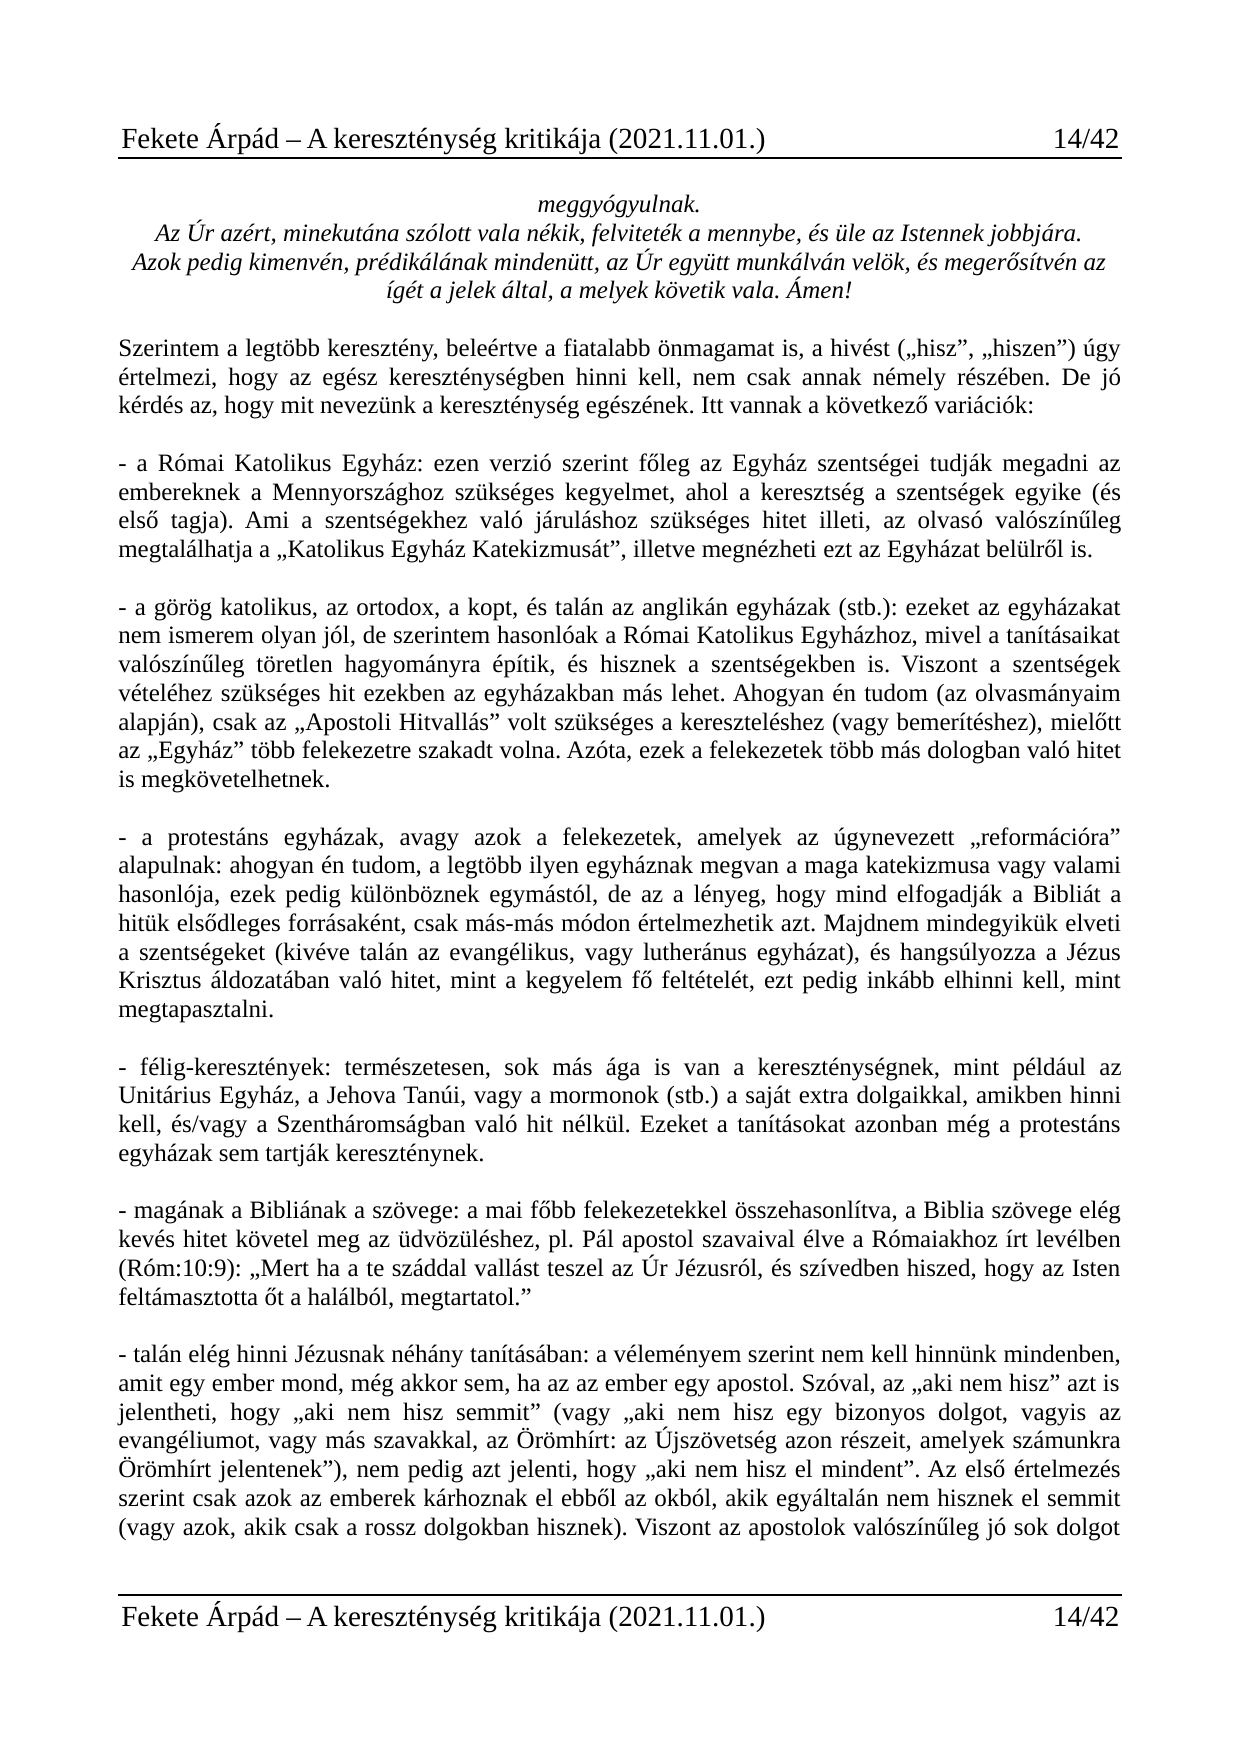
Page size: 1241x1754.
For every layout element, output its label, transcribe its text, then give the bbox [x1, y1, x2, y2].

text - a protestáns egyházak, avagy azok a felekezetek, amelyek az úgynevezett „reformációra” alapulnak: ahogyan én tudom, a legtöbb ilyen egyháznak megvan a maga katekizmusa vagy valami hasonlója, ezek pedig különböznek egymástól, de az a lényeg, hogy mind elfogadják a Bibliát a hitük elsődleges forrásaként, csak más-más módon értelmezhetik azt. Majdnem mindegyikük elveti a szentségeket (kivéve talán az evangélikus, vagy lutheránus egyházat), és hangsúlyozza a Jézus Krisztus áldozatában való hitet, mint a kegyelem fő feltételét, ezt pedig inkább elhinni kell, mint megtapasztalni. [118, 822, 1122, 1023]
text - talán elég hinni Jézusnak néhány tanításában: a véleményem szerint nem kell hinnünk mindenben, amit egy ember mond, még akkor sem, ha az az ember egy apostol. Szóval, az „aki nem hisz” azt is jelentheti, hogy „aki nem hisz semmit” (vagy „aki nem hisz egy bizonyos dolgot, vagyis az evangéliumot, vagy más szavakkal, az Örömhírt: az Újszövetség azon részeit, amelyek számunkra Örömhírt jelentenek”), nem pedig azt jelenti, hogy „aki nem hisz el mindent”. Az első értelmezés szerint csak azok az emberek kárhoznak el ebből az okból, akik egyáltalán nem hisznek el semmit (vagy azok, akik csak a rossz dolgokban hisznek). Viszont az apostolok valószínűleg jó sok dolgot [118, 1339, 1122, 1540]
text - a görög katolikus, az ortodox, a kopt, és talán az anglikán egyházak (stb.): ezeket az egyházakat nem ismerem olyan jól, de szerintem hasonlóak a Római Katolikus Egyházhoz, mivel a tanításaikat valószínűleg töretlen hagyományra építik, és hisznek a szentségekben is. Viszont a szentségek vételéhez szükséges hit ezekben az egyházakban más lehet. Ahogyan én tudom (az olvasmányaim alapján), csak az „Apostoli Hitvallás” volt szükséges a kereszteléshez (vagy bemerítéshez), mielőtt az „Egyház” több felekezetre szakadt volna. Azóta, ezek a felekezetek több más dologban való hitet is megkövetelhetnek. [118, 592, 1122, 793]
text meggyógyulnak. [118, 189, 1122, 218]
text - félig-keresztények: természetesen, sok más ága is van a kereszténységnek, mint például az Unitárius Egyház, a Jehova Tanúi, vagy a mormonok (stb.) a saját extra dolgaikkal, amikben hinni kell, és/vagy a Szentháromságban való hit nélkül. Ezeket a tanításokat azonban még a protestáns egyházak sem tartják kereszténynek. [118, 1052, 1122, 1167]
text Azok pedig kimenvén, prédikálának mindenütt, az Úr együtt munkálván velök, és megerősítvén az ígét a jelek által, a melyek követik vala. Ámen! [118, 247, 1122, 304]
text Az Úr azért, minekutána szólott vala nékik, felviteték a mennybe, és üle az Istennek jobbjára. [118, 218, 1122, 247]
text - magának a Bibliának a szövege: a mai főbb felekezetekkel összehasonlítva, a Biblia szövege elég kevés hitet követel meg az üdvözüléshez, pl. Pál apostol szavaival élve a Rómaiakhoz írt levélben (Róm:10:9): „Mert ha a te száddal vallást teszel az Úr Jézusról, és szívedben hiszed, hogy az Isten feltámasztotta őt a halálból, megtartatol.” [118, 1195, 1122, 1310]
text Szerintem a legtöbb keresztény, beleértve a fiatalabb önmagamat is, a hivést („hisz”, „hiszen”) úgy értelmezi, hogy az egész kereszténységben hinni kell, nem csak annak némely részében. De jó kérdés az, hogy mit nevezünk a kereszténység egészének. Itt vannak a következő variációk: [118, 333, 1122, 419]
text - a Római Katolikus Egyház: ezen verzió szerint főleg az Egyház szentségei tudják megadni az embereknek a Mennyországhoz szükséges kegyelmet, ahol a keresztség a szentségek egyike (és első tagja). Ami a szentségekhez való járuláshoz szükséges hitet illeti, az olvasó valószínűleg megtalálhatja a „Katolikus Egyház Katekizmusát”, illetve megnézheti ezt az Egyházat belülről is. [118, 448, 1122, 563]
